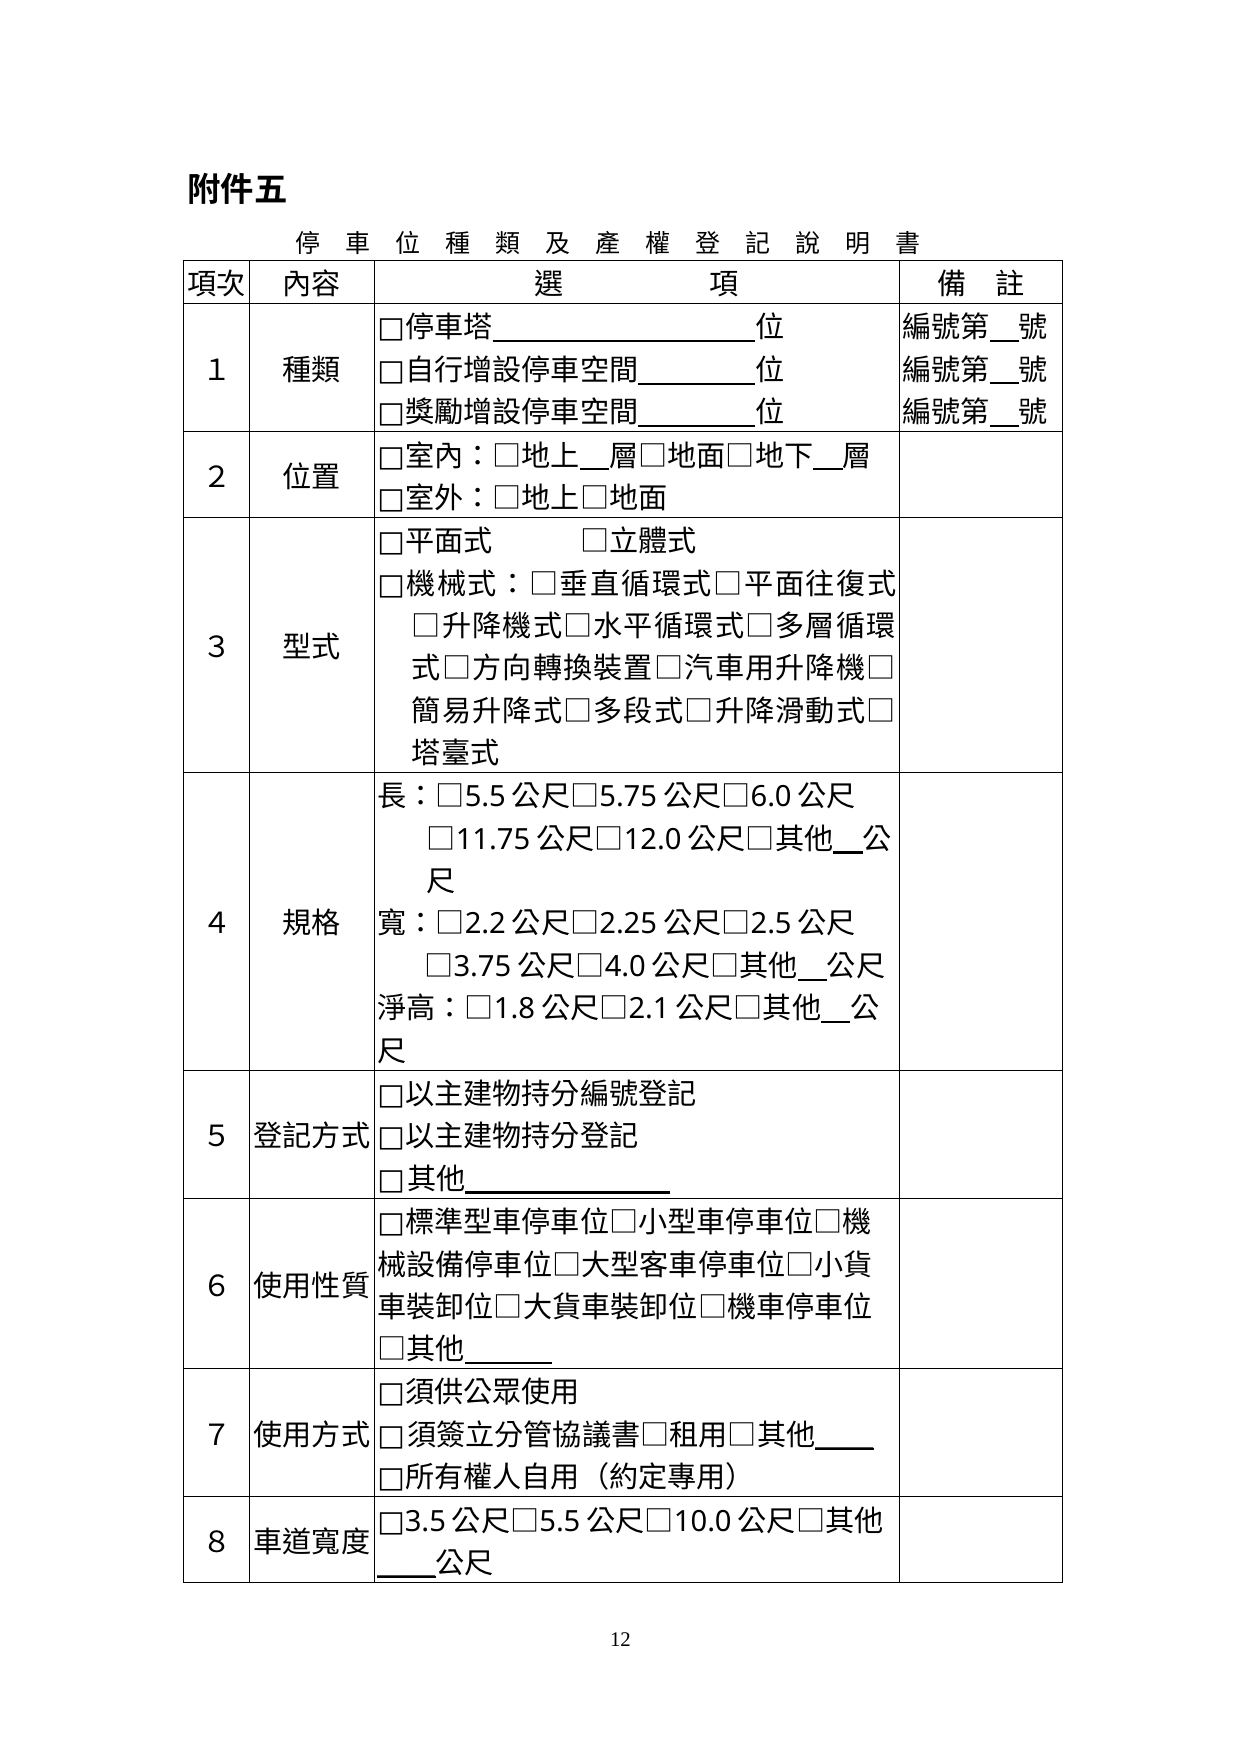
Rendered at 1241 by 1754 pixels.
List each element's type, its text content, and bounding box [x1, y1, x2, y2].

table_cell [900, 518, 1062, 772]
table_cell □3.5公尺□5.5公尺□10.0公尺□其他 ＿＿公尺 [375, 1497, 899, 1582]
table_cell 規格 [250, 773, 374, 1069]
table_cell [900, 1369, 1062, 1496]
table_cell 編號第 號 編號第 號 編號第 號 [900, 304, 1062, 431]
table_cell 位置 [250, 432, 374, 517]
table_cell １ [184, 304, 249, 431]
table_cell 車道寬度 [250, 1497, 374, 1582]
text 停 車 位 種 類 及 產 權 登 記 說 明 書 [187, 223, 1053, 259]
table_cell [900, 432, 1062, 517]
table_cell □以主建物持分編號登記 □以主建物持分登記 其他 [375, 1071, 899, 1198]
table_header 項次 [184, 261, 249, 303]
table_header 選 項 [375, 261, 899, 303]
table_cell 使用性質 [250, 1199, 374, 1368]
table_cell ８ [184, 1497, 249, 1582]
table_cell □平面式 □立體式 □機械式：□垂直循環式□平面往復式□升降機式□水平循環式□多層循環式□方向轉換裝置□汽車用升降機□簡易升降式□多段式□升降滑動式□塔臺式 [375, 518, 899, 772]
table_cell ３ [184, 518, 249, 772]
text 附件五 [187, 162, 1053, 211]
table_cell □室內：□地上 層□地面□地下 層 □室外：□地上□地面 [375, 432, 899, 517]
table_cell [900, 1071, 1062, 1198]
table_cell 種類 [250, 304, 374, 431]
table_cell [900, 773, 1062, 1069]
table_cell 型式 [250, 518, 374, 772]
table_cell □停車塔 位 □自行增設停車空間 位 □獎勵增設停車空間 位 [375, 304, 899, 431]
table_cell [900, 1199, 1062, 1368]
table_header 內容 [250, 261, 374, 303]
table_cell [900, 1497, 1062, 1582]
table_cell □標準型車停車位□小型車停車位□機械設備停車位□大型客車停車位□小貨車裝卸位□大貨車裝卸位□機車停車位□其他 [375, 1199, 899, 1368]
table_cell ７ [184, 1369, 249, 1496]
table_cell 登記方式 [250, 1071, 374, 1198]
table_header 備 註 [900, 261, 1062, 303]
table_cell ２ [184, 432, 249, 517]
table_cell 長：□5.5公尺□5.75公尺□6.0公尺□11.75公尺□12.0公尺□其他 公尺 寬：□2.2公尺□2.25公尺□2.5公尺□3.75公尺□4.0公尺□其他 公尺 淨高：□1.8公尺□2.1公尺□其他 公尺 [375, 773, 899, 1069]
table_cell □須供公眾使用 須簽立分管協議書□租用□其他＿＿ □所有權人自用（約定專用） [375, 1369, 899, 1496]
table_cell ４ [184, 773, 249, 1069]
table_cell ６ [184, 1199, 249, 1368]
table_cell 使用方式 [250, 1369, 374, 1496]
table_cell ５ [184, 1071, 249, 1198]
